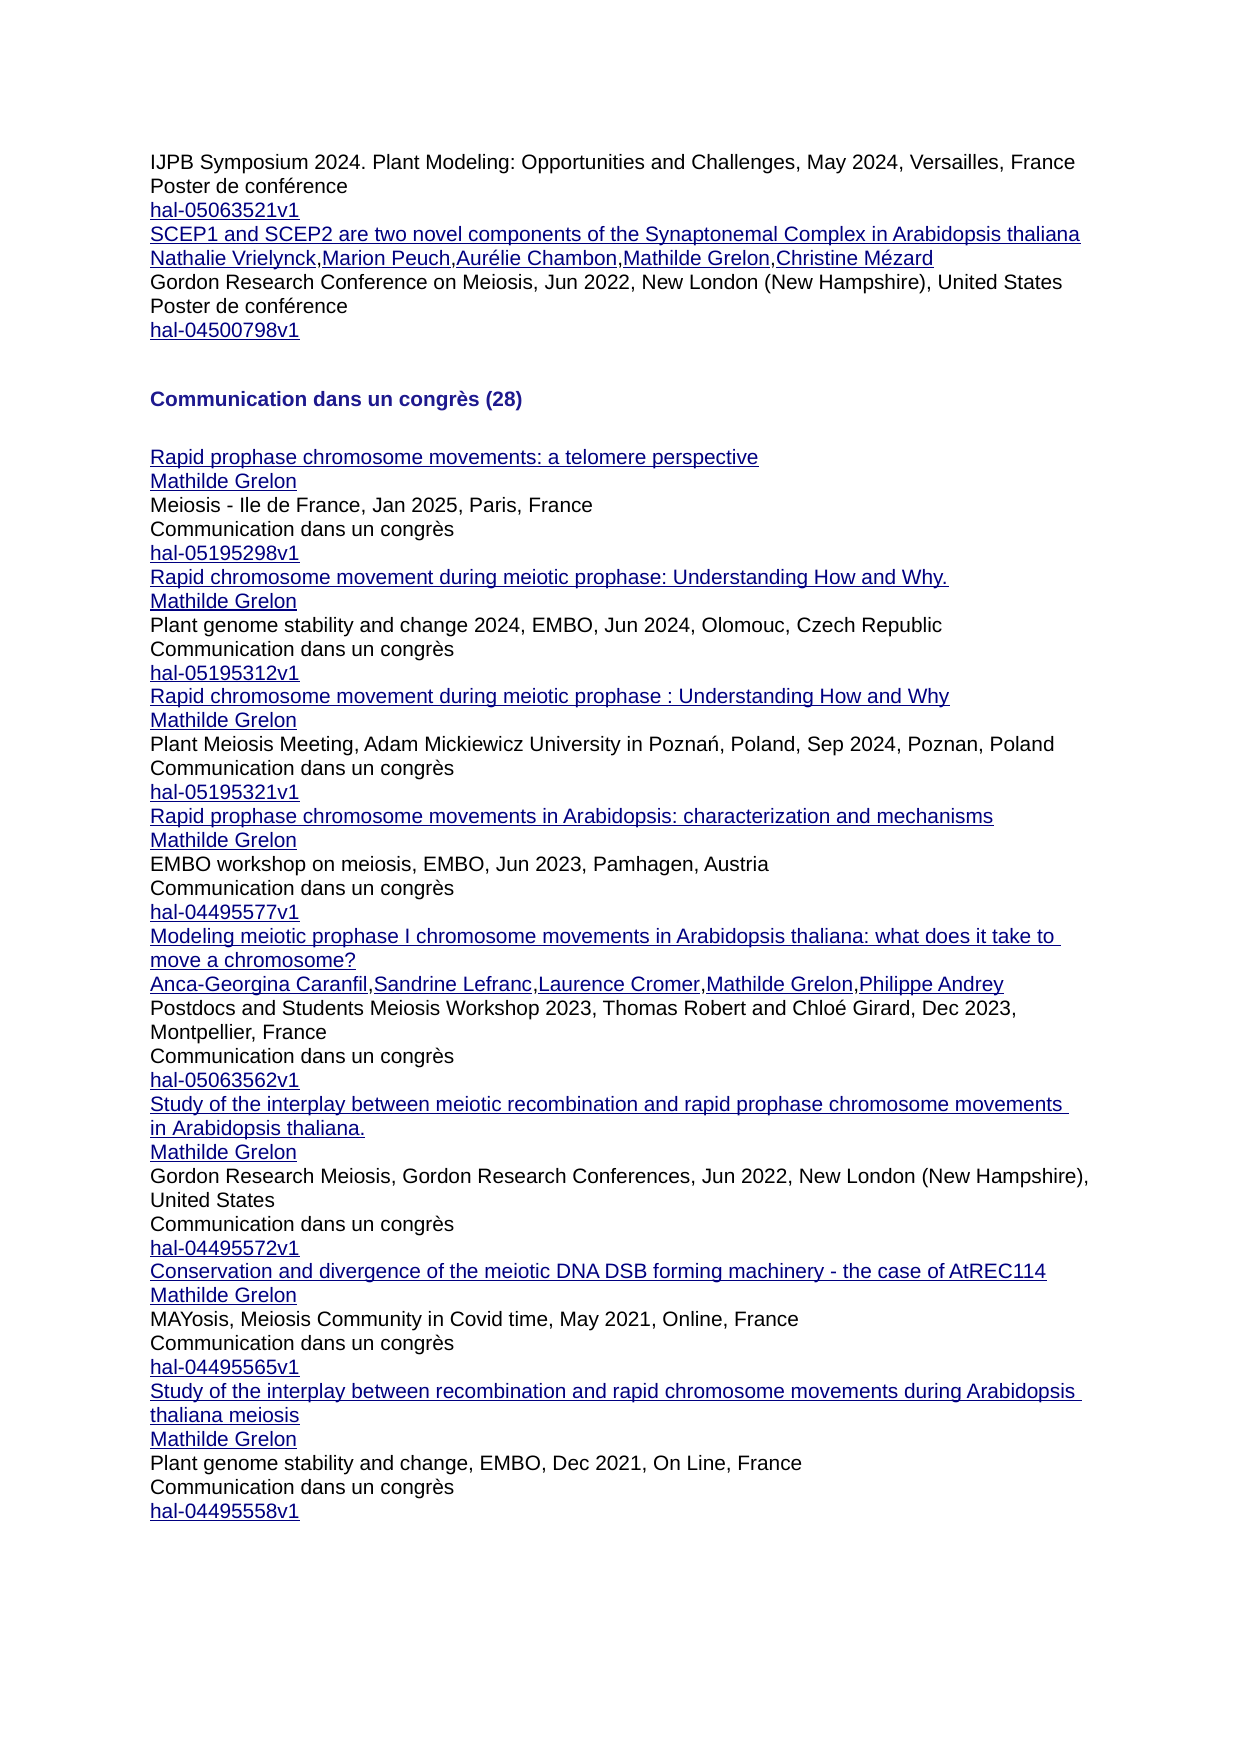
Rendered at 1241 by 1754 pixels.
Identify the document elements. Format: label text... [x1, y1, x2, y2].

table_cell Conservation and divergence of the meiotic DNA DSB forming machinery - the case of AtREC114 Mathilde Grelon MAYosis, Meiosis Community in Covid time, May 2021, Online, France Communication dans un congrès hal-04495565v1 [150, 1259, 1090, 1379]
subtitle Communication dans un congrès (28) [150, 386, 1090, 410]
table_cell Rapid prophase chromosome movements in Arabidopsis: characterization and mechanisms Mathilde Grelon EMBO workshop on meiosis, EMBO, Jun 2023, Pamhagen, Austria Communication dans un congrès hal-04495577v1 [150, 804, 1090, 924]
table_cell Rapid chromosome movement during meiotic prophase : Understanding How and Why Mathilde Grelon Plant Meiosis Meeting, Adam Mickiewicz University in Poznań, Poland, Sep 2024, Poznan, Poland Communication dans un congrès hal-05195321v1 [150, 684, 1090, 804]
table_cell Rapid chromosome movement during meiotic prophase: Understanding How and Why. Mathilde Grelon Plant genome stability and change 2024, EMBO, Jun 2024, Olomouc, Czech Republic Communication dans un congrès hal-05195312v1 [150, 565, 1090, 684]
table_cell SCEP1 and SCEP2 are two novel components of the Synaptonemal Complex in Arabidopsis thaliana Nathalie Vrielynck,Marion Peuch,Aurélie Chambon,Mathilde Grelon,Christine Mézard Gordon Research Conference on Meiosis, Jun 2022, New London (New Hampshire), United States Poster de conférence hal-04500798v1 [150, 222, 1090, 342]
table_cell IJPB Symposium 2024. Plant Modeling: Opportunities and Challenges, May 2024, Versailles, France Poster de conférence hal-05063521v1 [150, 150, 1090, 222]
table_header Rapid prophase chromosome movements: a telomere perspective Mathilde Grelon Meiosis - Ile de France, Jan 2025, Paris, France Communication dans un congrès hal-05195298v1 [150, 445, 1090, 564]
table_cell Study of the interplay between recombination and rapid chromosome movements during Arabidopsis thaliana meiosis Mathilde Grelon Plant genome stability and change, EMBO, Dec 2021, On Line, France Communication dans un congrès hal-04495558v1 [150, 1379, 1090, 1523]
table_cell Modeling meiotic prophase I chromosome movements in Arabidopsis thaliana: what does it take to move a chromosome? Anca-Georgina Caranfil,Sandrine Lefranc,Laurence Cromer,Mathilde Grelon,Philippe Andrey Postdocs and Students Meiosis Workshop 2023, Thomas Robert and Chloé Girard, Dec 2023, Montpellier, France Communication dans un congrès hal-05063562v1 [150, 924, 1090, 1092]
table_cell Study of the interplay between meiotic recombination and rapid prophase chromosome movements in Arabidopsis thaliana. Mathilde Grelon Gordon Research Meiosis, Gordon Research Conferences, Jun 2022, New London (New Hampshire), United States Communication dans un congrès hal-04495572v1 [150, 1092, 1090, 1259]
